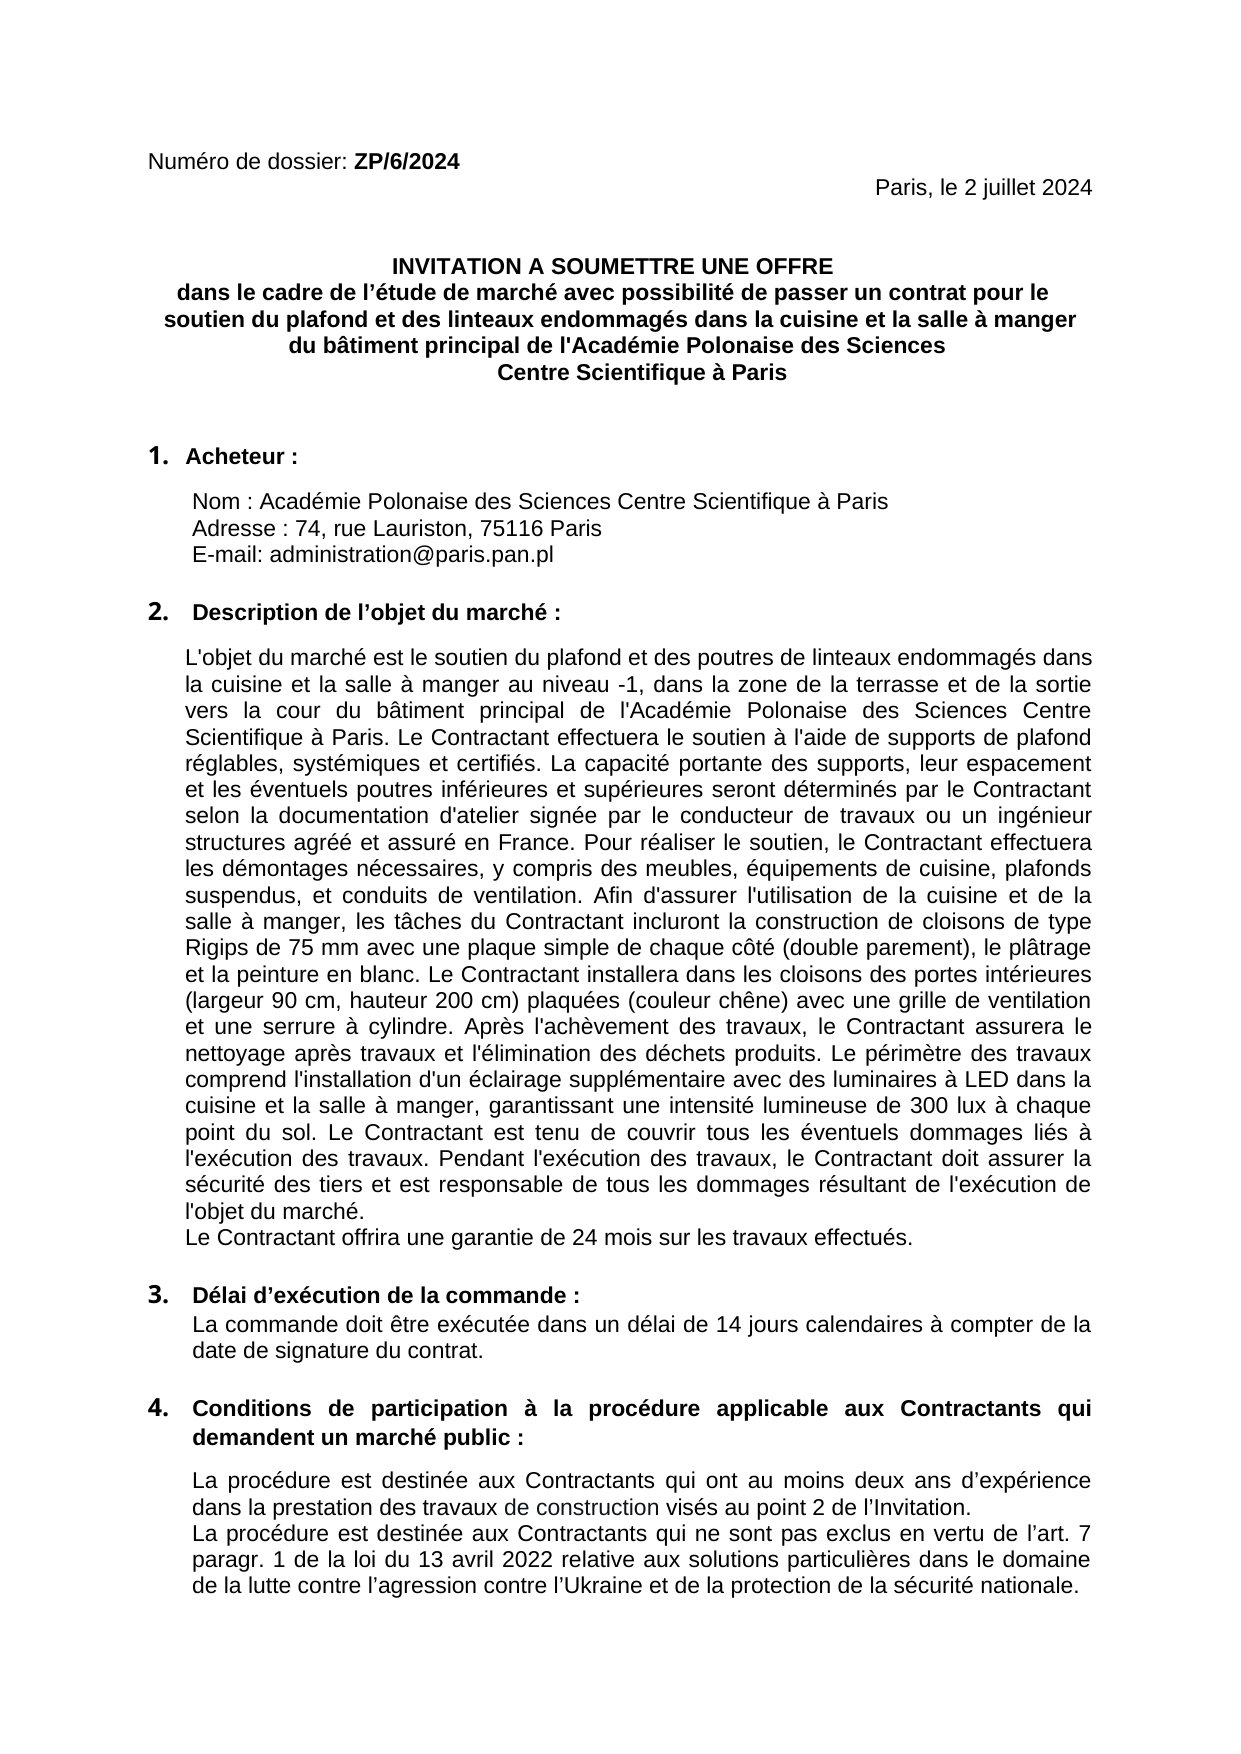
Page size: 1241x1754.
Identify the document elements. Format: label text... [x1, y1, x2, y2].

list La commande doit être exécutée dans un délai de 14 jours calendaires à compter de la date de signature du contrat. [192, 1311, 1093, 1364]
list Conditions de participation à la procédure applicable aux Contractants qui demandent un marché public : [148, 1390, 1093, 1450]
text Adresse : 74, rue Lauriston, 75116 Paris [192, 514, 1093, 541]
list Délai d’exécution de la commande : [148, 1277, 1093, 1311]
text Nom : Académie Polonaise des Sciences Centre Scientifique à Paris [192, 488, 1093, 514]
text Centre Scientifique à Paris [192, 358, 1093, 385]
text L'objet du marché est le soutien du plafond et des poutres de linteaux endommagés dans la cuisine et la salle à manger au niveau -1, dans la zone de la terrasse et de la sortie vers la cour du bâtiment principal de l'Académie Polonaise des Sciences Centre Scientifique à Paris. Le Contractant effectuera le soutien à l'aide de supports de plafond réglables, systémiques et certifiés. La capacité portante des supports, leur espacement et les éventuels poutres inférieures et supérieures seront déterminés par le Contractant selon la documentation d'atelier signée par le conducteur de travaux ou un ingénieur structures agréé et assuré en France. Pour réaliser le soutien, le Contractant effectuera les démontages nécessaires, y compris des meubles, équipements de cuisine, plafonds suspendus, et conduits de ventilation. Afin d'assurer l'utilisation de la cuisine et de la salle à manger, les tâches du Contractant incluront la construction de cloisons de type Rigips de 75 mm avec une plaque simple de chaque côté (double parement), le plâtrage et la peinture en blanc. Le Contractant installera dans les cloisons des portes intérieures (largeur 90 cm, hauteur 200 cm) plaquées (couleur chêne) avec une grille de ventilation et une serrure à cylindre. Après l'achèvement des travaux, le Contractant assurera le nettoyage après travaux et l'élimination des déchets produits. Le périmètre des travaux comprend l'installation d'un éclairage supplémentaire avec des luminaires à LED dans la cuisine et la salle à manger, garantissant une intensité lumineuse de 300 lux à chaque point du sol. Le Contractant est tenu de couvrir tous les éventuels dommages liés à l'exécution des travaux. Pendant l'exécution des travaux, le Contractant doit assurer la sécurité des tiers et est responsable de tous les dommages résultant de l'exécution de l'objet du marché. [185, 644, 1093, 1224]
text Le Contractant offrira une garantie de 24 mois sur les travaux effectués. [185, 1224, 1093, 1251]
text Numéro de dossier: ZP/6/2024 [148, 148, 1093, 174]
text dans le cadre de l’étude de marché avec possibilité de passer un contrat pour le soutien du plafond et des linteaux endommagés dans la cuisine et la salle à manger du bâtiment principal de l'Académie Polonaise des Sciences [133, 279, 1093, 358]
text La procédure est destinée aux Contractants qui ne sont pas exclus en vertu de l’art. 7 paragr. 1 de la loi du 13 avril 2022 relative aux solutions particulières dans le domaine de la lutte contre l’agression contre l’Ukraine et de la protection de la sécurité nationale. [192, 1520, 1093, 1599]
text La procédure est destinée aux Contractants qui ont au moins deux ans d’expérience dans la prestation des travaux de construction visés au point 2 de l’Invitation. [192, 1467, 1093, 1520]
list Acheteur : [148, 437, 1093, 472]
list Description de l’objet du marché : [148, 594, 1093, 628]
text E-mail: administration@paris.pan.pl [192, 541, 1093, 567]
text INVITATION A SOUMETTRE UNE OFFRE [133, 253, 1093, 279]
text Paris, le 2 juillet 2024 [192, 174, 1093, 200]
